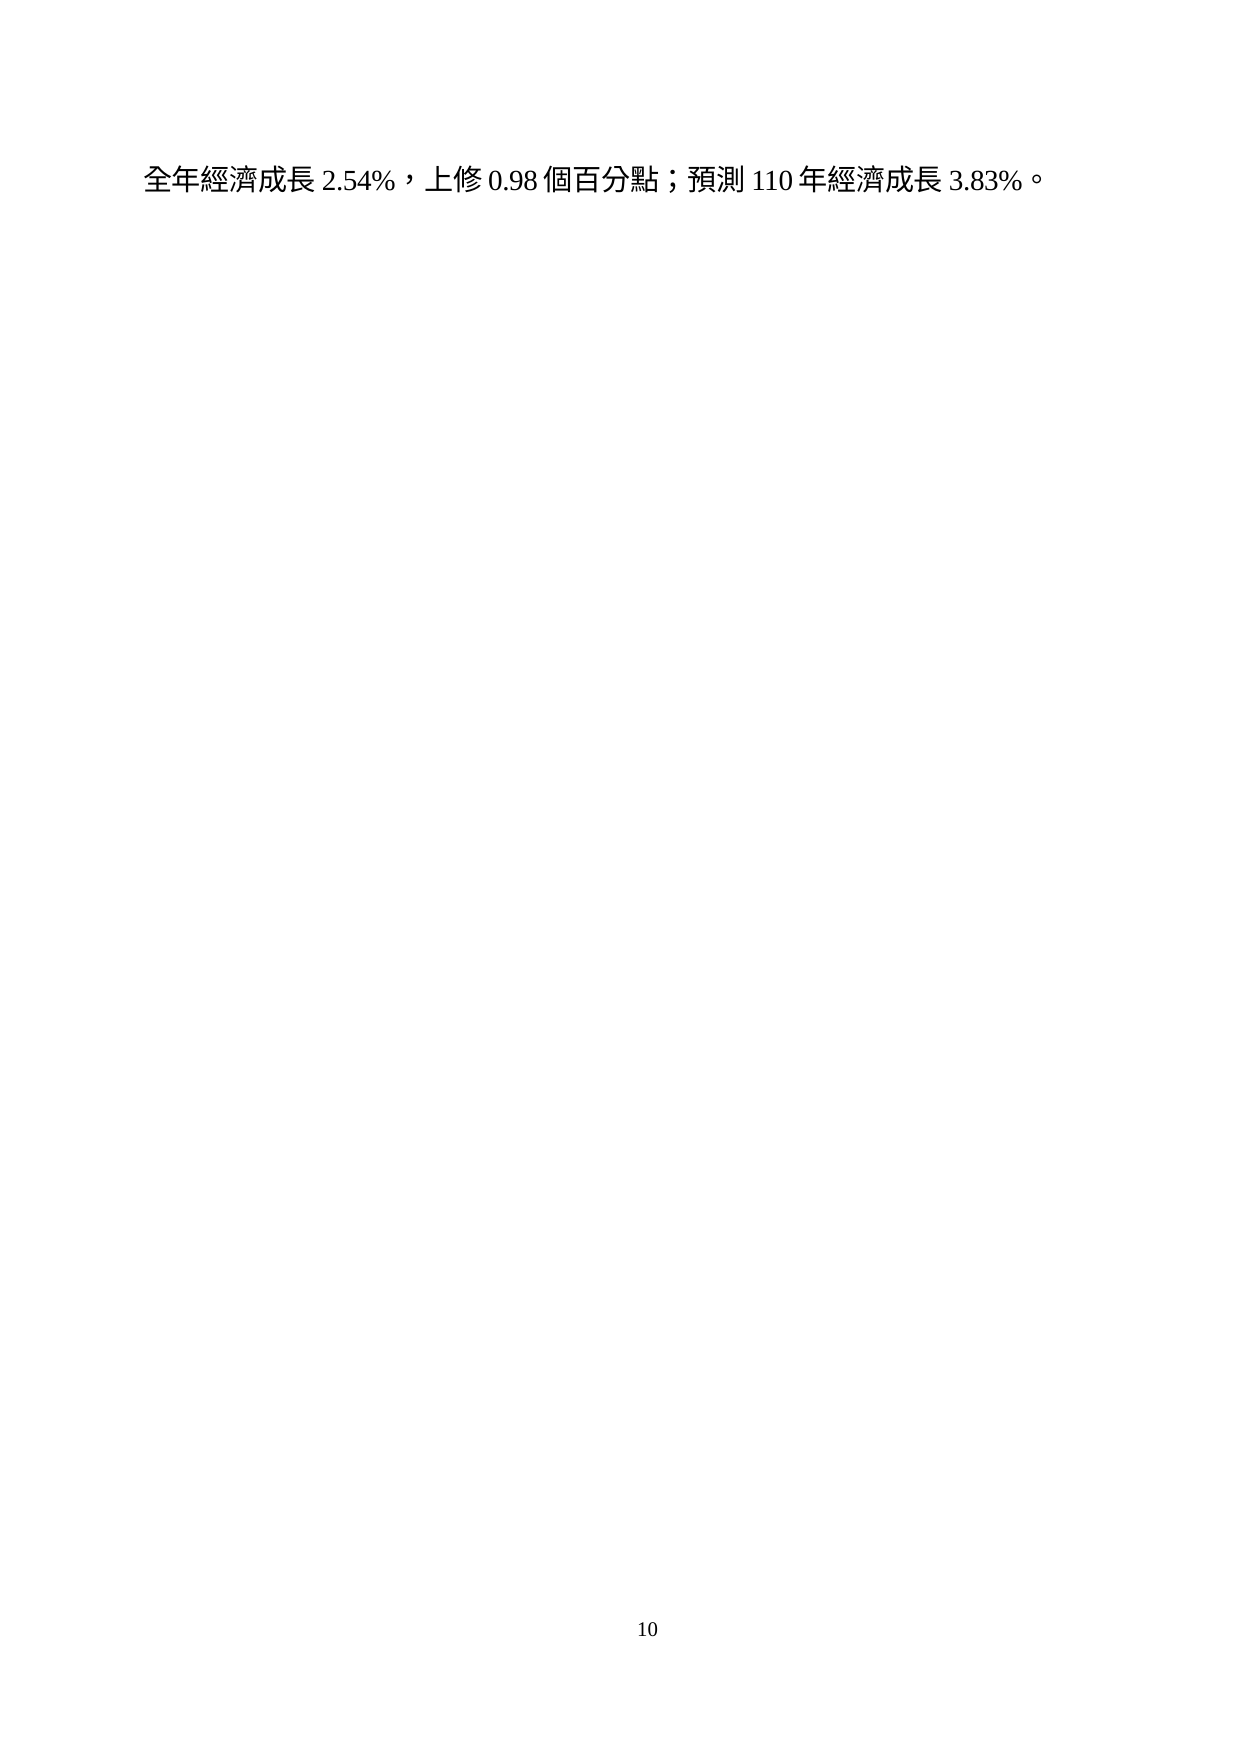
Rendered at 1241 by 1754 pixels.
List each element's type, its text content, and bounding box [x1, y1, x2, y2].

text 全年經濟成長2.54%，上修0.98個百分點；預測110年經濟成長3.83%。 [143, 150, 1132, 200]
